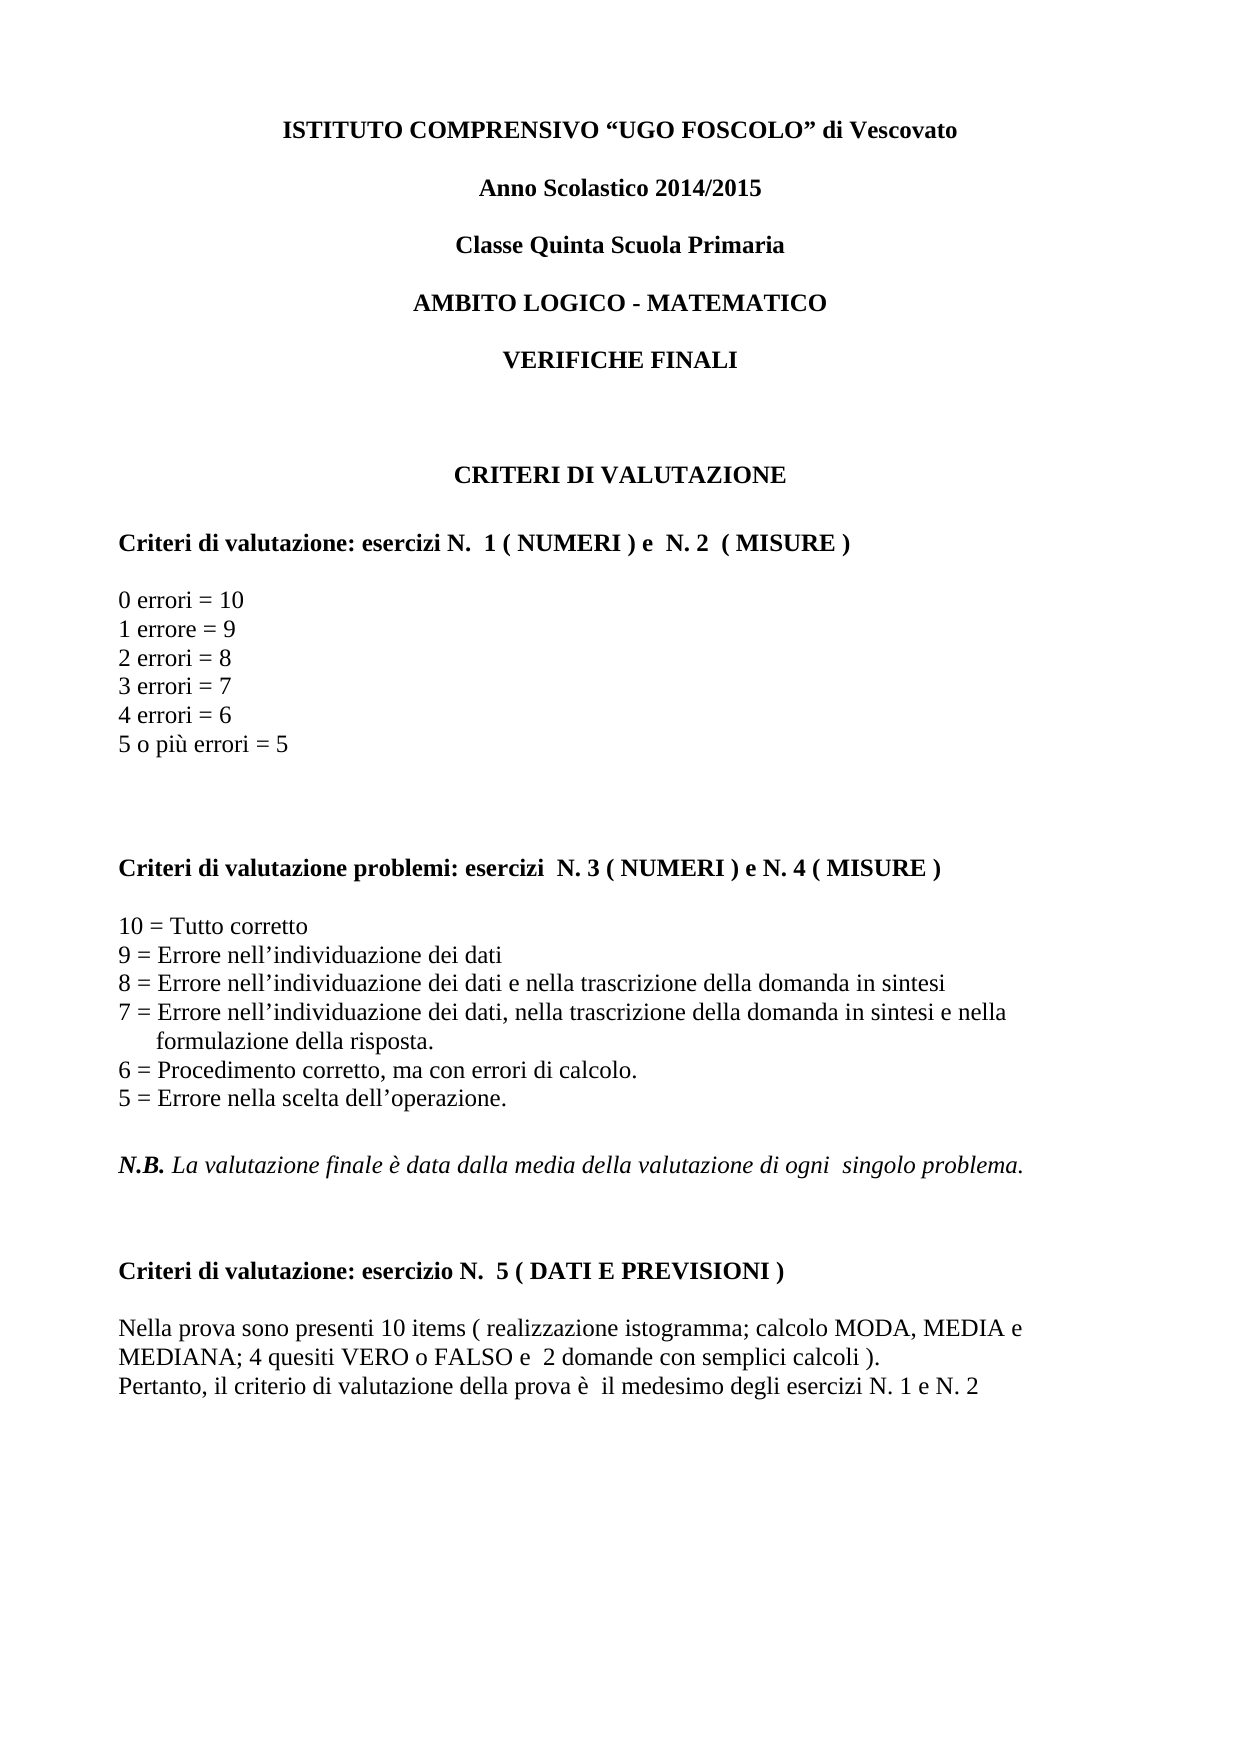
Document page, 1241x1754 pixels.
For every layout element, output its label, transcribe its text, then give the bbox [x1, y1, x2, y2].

text 10 = Tutto corretto [118, 911, 1122, 940]
text 6 = Procedimento corretto, ma con errori di calcolo. [118, 1055, 1122, 1083]
text Criteri di valutazione: esercizio N. 5 ( DATI E PREVISIONI ) [118, 1256, 1122, 1285]
text ISTITUTO COMPRENSIVO “UGO FOSCOLO” di Vescovato [118, 116, 1122, 144]
text 3 errori = 7 [118, 671, 1122, 700]
text Anno Scolastico 2014/2015 [118, 173, 1122, 202]
text 8 = Errore nell’individuazione dei dati e nella trascrizione della domanda in sintesi [118, 968, 1122, 997]
text VERIFICHE FINALI [118, 346, 1122, 374]
text 7 = Errore nell’individuazione dei dati, nella trascrizione della domanda in sintesi e nella [118, 997, 1122, 1026]
text 1 errore = 9 [118, 614, 1122, 643]
text 5 o più errori = 5 [118, 729, 1122, 758]
text N.B. La valutazione finale è data dalla media della valutazione di ogni singolo problema. [118, 1151, 1122, 1179]
text 9 = Errore nell’individuazione dei dati [118, 940, 1122, 968]
text Criteri di valutazione problemi: esercizi N. 3 ( NUMERI ) e N. 4 ( MISURE ) [118, 853, 1122, 882]
text Nella prova sono presenti 10 items ( realizzazione istogramma; calcolo MODA, MEDIA e MEDIANA; 4 quesiti VERO o FALSO e 2 domande con semplici calcoli ). [118, 1313, 1122, 1371]
text 4 errori = 6 [118, 700, 1122, 729]
text 0 errori = 10 [118, 585, 1122, 614]
text CRITERI DI VALUTAZIONE [118, 461, 1122, 489]
text 5 = Errore nella scelta dell’operazione. [118, 1083, 1122, 1112]
text Pertanto, il criterio di valutazione della prova è il medesimo degli esercizi N. 1 e N. 2 [118, 1371, 1122, 1400]
text formulazione della risposta. [118, 1026, 1122, 1055]
text 2 errori = 8 [118, 643, 1122, 671]
text AMBITO LOGICO - MATEMATICO [118, 288, 1122, 317]
text Classe Quinta Scuola Primaria [118, 231, 1122, 259]
text Criteri di valutazione: esercizi N. 1 ( NUMERI ) e N. 2 ( MISURE ) [118, 528, 1122, 556]
